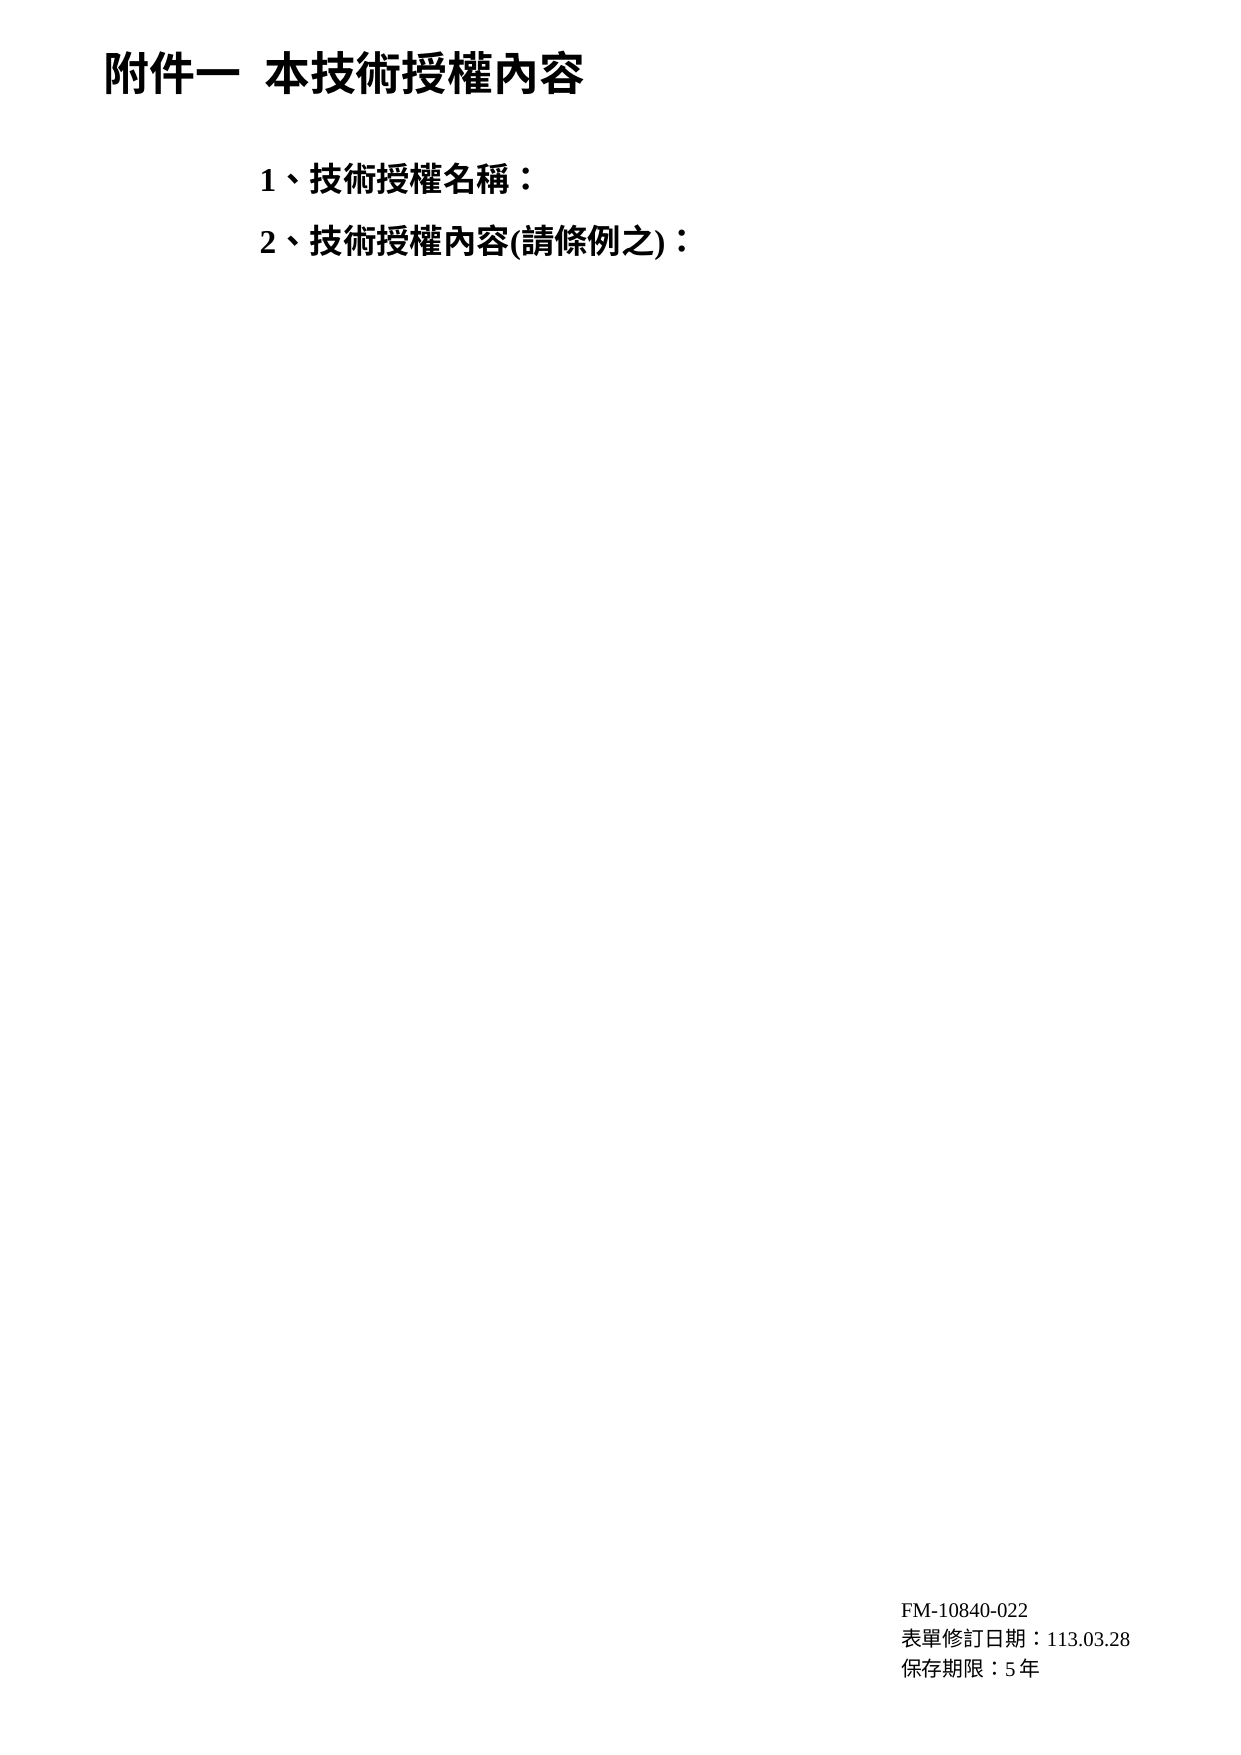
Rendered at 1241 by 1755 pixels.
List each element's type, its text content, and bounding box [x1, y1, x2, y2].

text 附件一 本技術授權內容 [103, 37, 1152, 103]
list 技術授權名稱： [259, 141, 1152, 203]
list 技術授權內容(請條例之)： [259, 203, 1152, 266]
